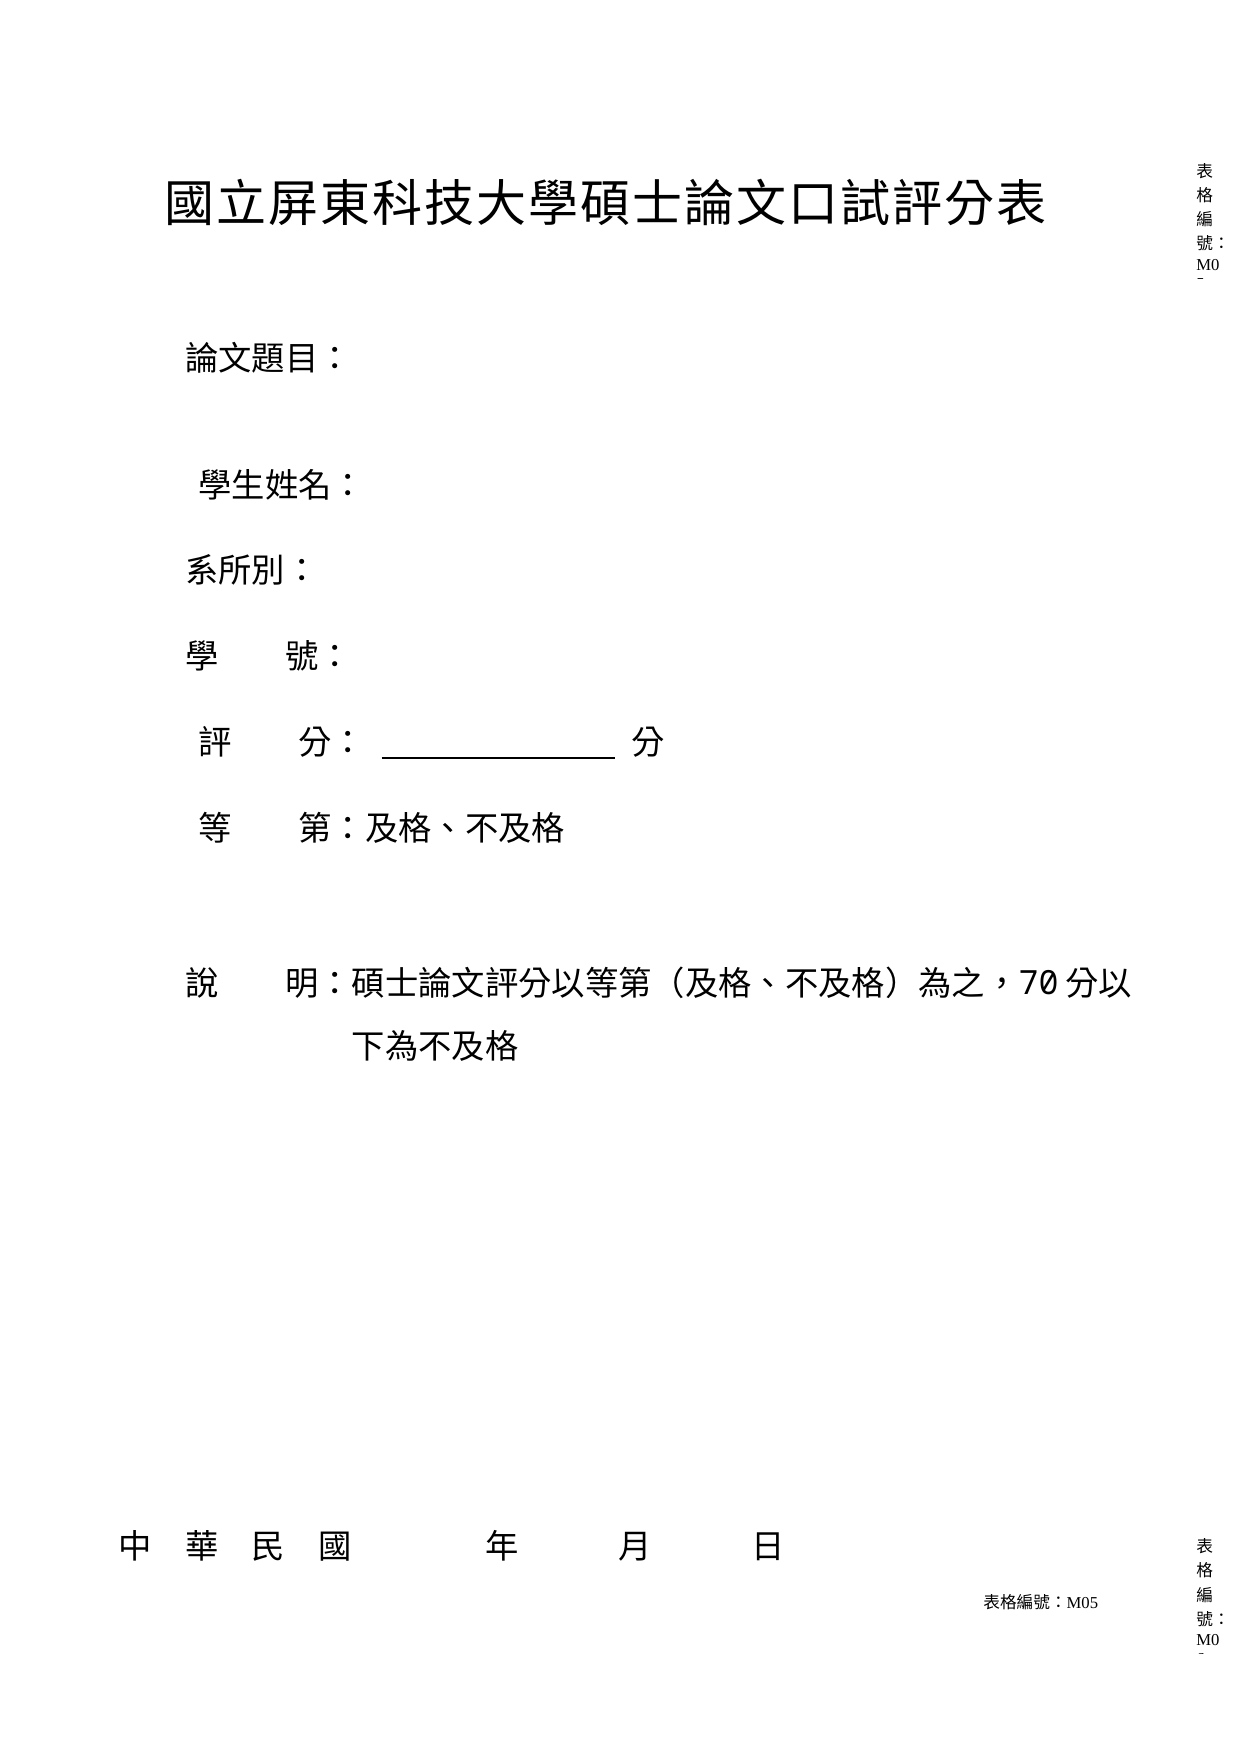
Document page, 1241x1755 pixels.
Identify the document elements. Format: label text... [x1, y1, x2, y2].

text 中 華 民 國 年 月 日 [1181, 1526, 1240, 1662]
text 中 華 民 國 年 月 日 [968, 1581, 1131, 1623]
text 論文題目： [118, 314, 1146, 377]
text 系所別： [118, 544, 1146, 592]
text 評 分： 分 [118, 716, 1146, 764]
text 等 第：及格、不及格 [118, 802, 1146, 850]
text 學生姓名： [118, 458, 1146, 507]
text 說 明：碩士論文評分以等第（及格、不及格）為之，70分以下為不及格 [185, 939, 1146, 1064]
text 表格編號：M05 [1196, 158, 1225, 279]
text 學 號： [118, 630, 1146, 678]
text 國立屏東科技大學碩士論文口試評分表 [118, 127, 1146, 252]
text 表格編號：M05 [983, 1589, 1116, 1613]
text 表格編號：M06 [1196, 1533, 1225, 1654]
text 國立屏東科技大學碩士論文口試評分表 [1181, 150, 1240, 286]
text 中 華 民 國 年 月 日 [118, 1502, 1146, 1564]
